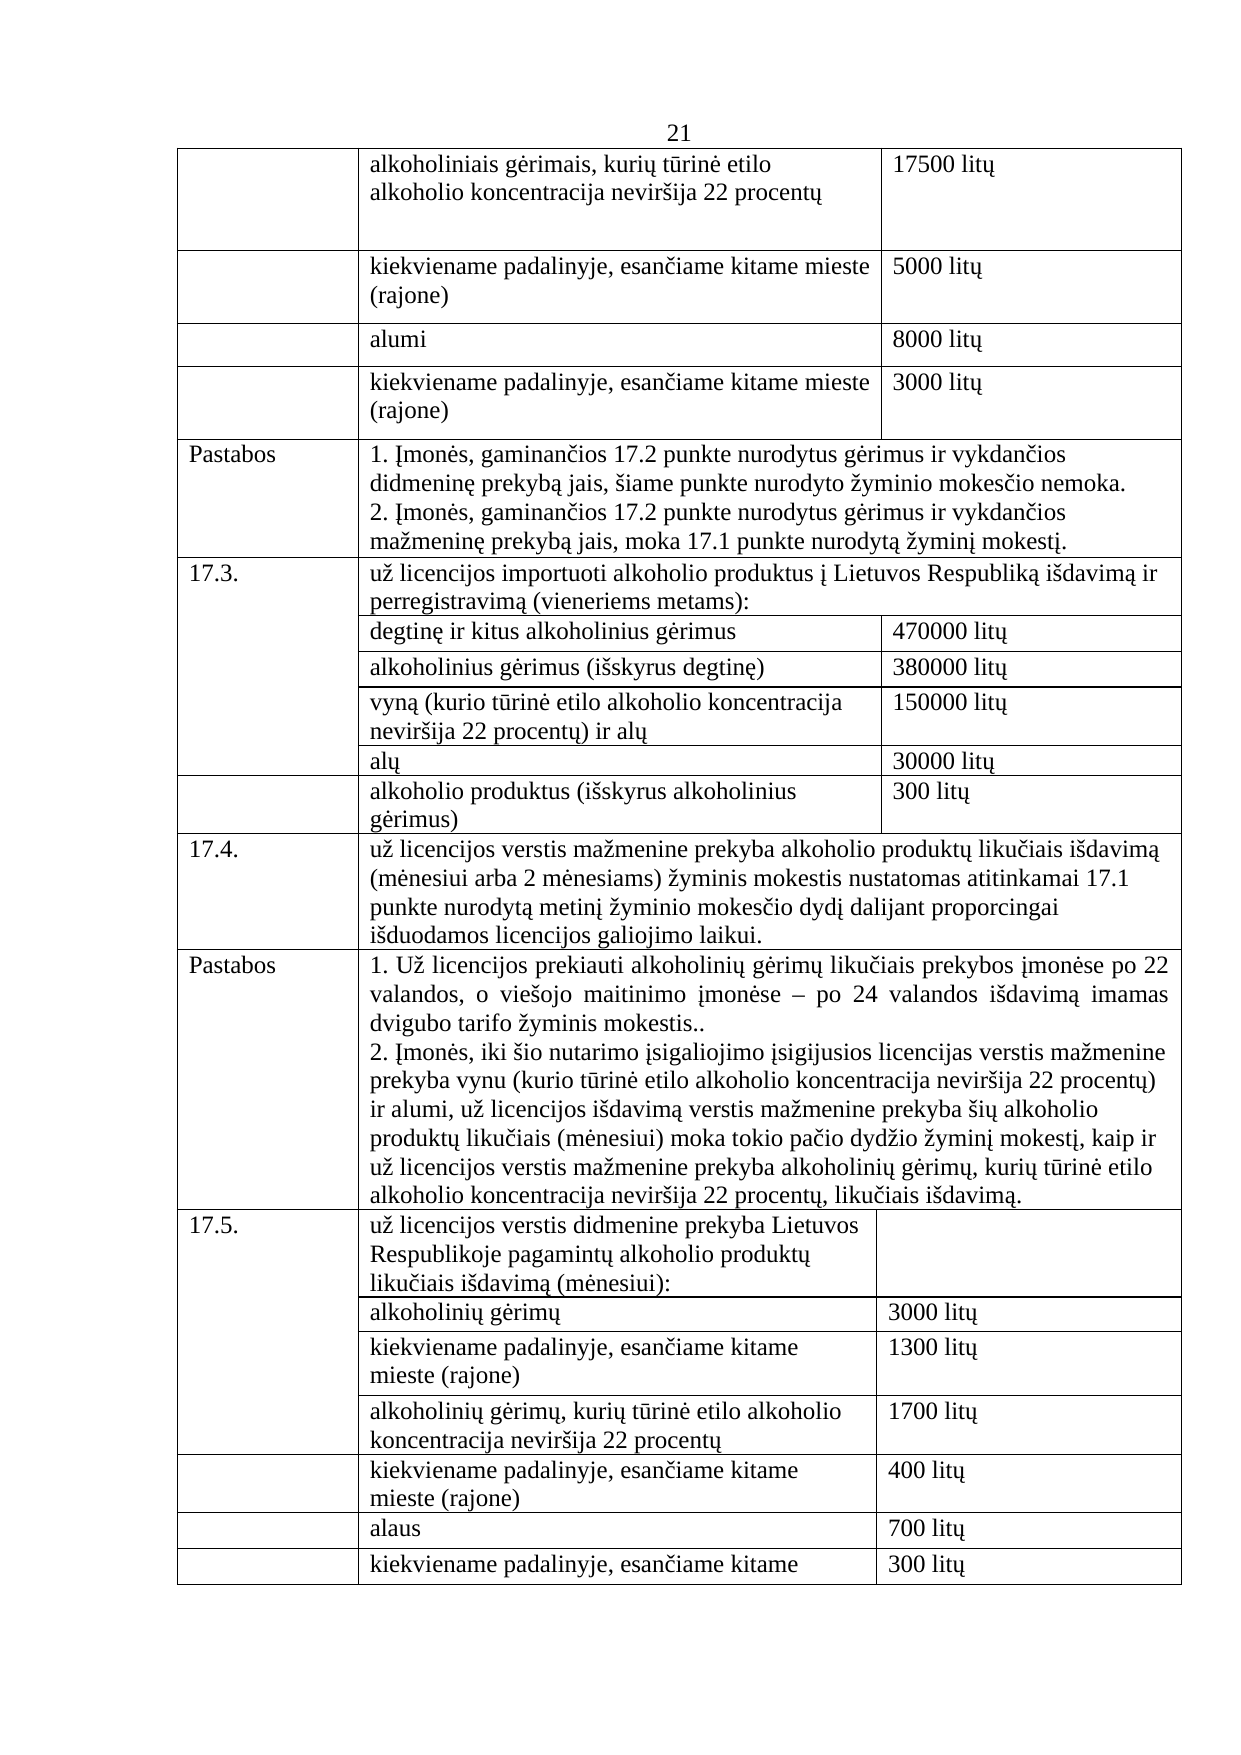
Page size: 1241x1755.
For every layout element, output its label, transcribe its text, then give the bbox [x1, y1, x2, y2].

table_cell 380000 litų [882, 652, 1181, 686]
table_cell [178, 149, 358, 250]
table_cell 1. Už licencijos prekiauti alkoholinių gėrimų likučiais prekybos įmonėse po 22 valandos, o viešojo maitinimo įmonėse – po 24 valandos išdavimą imamas dvigubo tarifo žyminis mokestis.. 2. Įmonės, iki šio nutarimo įsigaliojimo įsigijusios licencijas verstis mažmenine prekyba vynu (kurio tūrinė etilo alkoholio koncentracija neviršija 22 procentų) ir alumi, už licencijos išdavimą verstis mažmenine prekyba šių alkoholio produktų likučiais (mėnesiui) moka tokio pačio dydžio žyminį mokestį, kaip ir už licencijos verstis mažmenine prekyba alkoholinių gėrimų, kurių tūrinė etilo alkoholio koncentracija neviršija 22 procentų, likučiais išdavimą. [359, 950, 1181, 1209]
table_cell [178, 776, 358, 833]
table_cell alkoholiniais gėrimais, kurių tūrinė etilo alkoholio koncentracija neviršija 22 procentų [359, 149, 881, 250]
table_cell 17.3. [178, 558, 358, 775]
table_cell alų [359, 746, 881, 775]
table_cell [877, 1210, 1181, 1296]
table_cell už licencijos verstis mažmenine prekyba alkoholio produktų likučiais išdavimą (mėnesiui arba 2 mėnesiams) žyminis mokestis nustatomas atitinkamai 17.1 punkte nurodytą metinį žyminio mokesčio dydį dalijant proporcingai išduodamos licencijos galiojimo laikui. [359, 834, 1181, 949]
table_cell 17.5. [178, 1210, 358, 1454]
table_cell 400 litų [877, 1455, 1181, 1512]
table_cell 17.4. [178, 834, 358, 949]
table_cell 5000 litų [882, 251, 1181, 323]
table_cell 1. Įmonės, gaminančios 17.2 punkte nurodytus gėrimus ir vykdančios didmeninę prekybą jais, šiame punkte nurodyto žyminio mokesčio nemoka. 2. Įmonės, gaminančios 17.2 punkte nurodytus gėrimus ir vykdančios mažmeninę prekybą jais, moka 17.1 punkte nurodytą žyminį mokestį. [359, 440, 1181, 557]
table_cell vyną (kurio tūrinė etilo alkoholio koncentracija neviršija 22 procentų) ir alų [359, 688, 881, 745]
table_cell 300 litų [882, 776, 1181, 833]
table_cell kiekviename padalinyje, esančiame kitame mieste (rajone) [359, 367, 881, 438]
table_cell alkoholinių gėrimų, kurių tūrinė etilo alkoholio koncentracija neviršija 22 procentų [359, 1396, 876, 1454]
table_cell alkoholinių gėrimų [359, 1298, 876, 1331]
table_cell Pastabos [178, 440, 358, 557]
table_cell kiekviename padalinyje, esančiame kitame mieste (rajone) [359, 1332, 876, 1395]
table_cell 17500 litų [882, 149, 1181, 250]
table_cell [178, 324, 358, 366]
table_cell alumi [359, 324, 881, 366]
table_cell už licencijos verstis didmenine prekyba Lietuvos Respublikoje pagamintų alkoholio produktų likučiais išdavimą (mėnesiui): [359, 1210, 876, 1296]
table_cell [178, 367, 358, 438]
table_cell alaus [359, 1513, 876, 1548]
table_cell [178, 1455, 358, 1512]
table_cell [178, 1549, 358, 1584]
table_cell alkoholio produktus (išskyrus alkoholinius gėrimus) [359, 776, 881, 833]
table_cell 3000 litų [882, 367, 1181, 438]
table_cell 3000 litų [877, 1298, 1181, 1331]
table_cell 150000 litų [882, 688, 1181, 745]
table_cell 1300 litų [877, 1332, 1181, 1395]
table_cell degtinę ir kitus alkoholinius gėrimus [359, 616, 881, 651]
table_cell Pastabos [178, 950, 358, 1209]
table_cell alkoholinius gėrimus (išskyrus degtinę) [359, 652, 881, 686]
table_cell už licencijos importuoti alkoholio produktus į Lietuvos Respubliką išdavimą ir perregistravimą (vieneriems metams): [359, 558, 1181, 615]
table_cell 300 litų [877, 1549, 1181, 1584]
table_cell 1700 litų [877, 1396, 1181, 1454]
table_cell 30000 litų [882, 746, 1181, 775]
table_cell 700 litų [877, 1513, 1181, 1548]
table_cell kiekviename padalinyje, esančiame kitame mieste (rajone) [359, 1455, 876, 1512]
table_cell [178, 1513, 358, 1548]
table_cell kiekviename padalinyje, esančiame kitame mieste (rajone) [359, 251, 881, 323]
table_cell kiekviename padalinyje, esančiame kitame [359, 1549, 876, 1584]
table_cell [178, 251, 358, 323]
table_cell 470000 litų [882, 616, 1181, 651]
table_cell 8000 litų [882, 324, 1181, 366]
